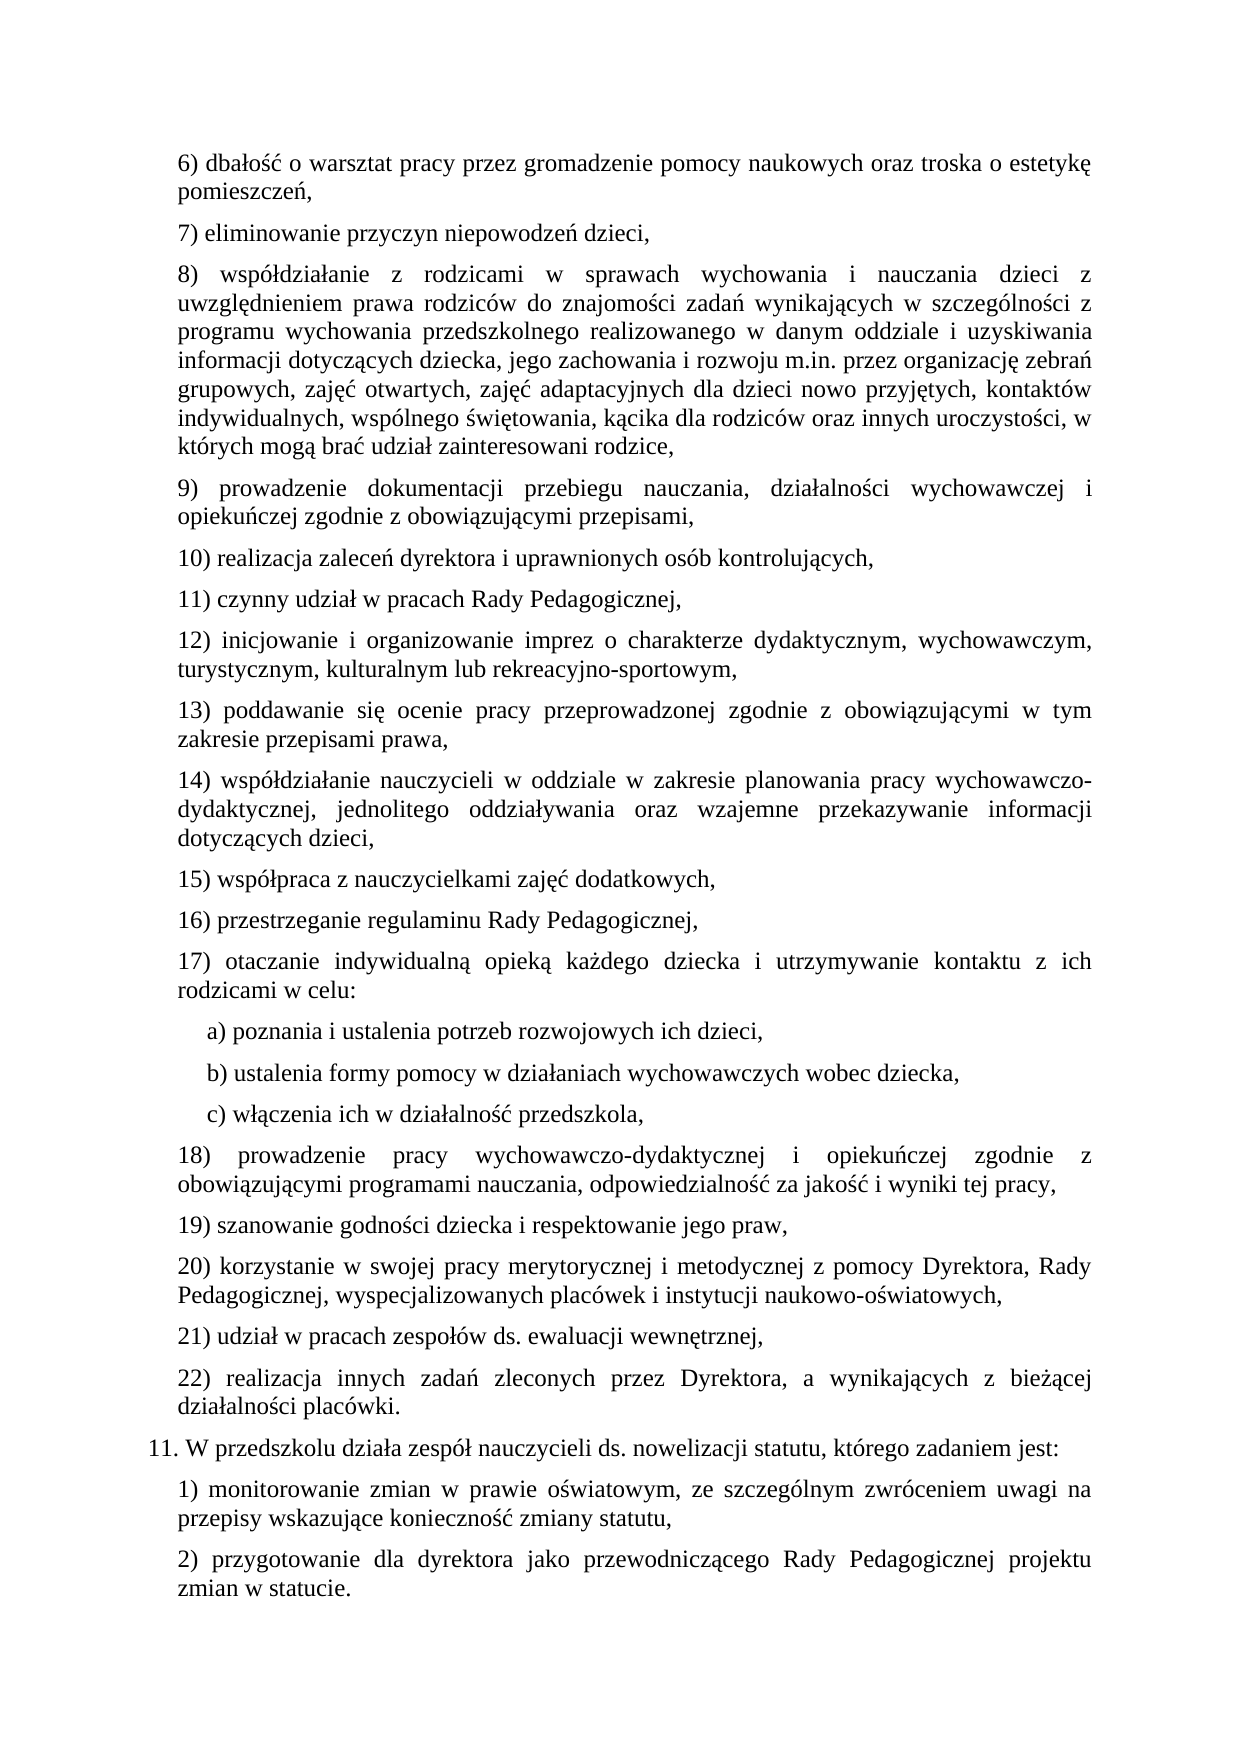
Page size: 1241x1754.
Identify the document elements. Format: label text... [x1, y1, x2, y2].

text 14) współdziałanie nauczycieli w oddziale w zakresie planowania pracy wychowawczo-dydaktycznej, jednolitego oddziaływania oraz wzajemne przekazywanie informacji dotyczących dzieci, [177, 765, 1093, 851]
text 12) inicjowanie i organizowanie imprez o charakterze dydaktycznym, wychowawczym, turystycznym, kulturalnym lub rekreacyjno-sportowym, [177, 625, 1093, 683]
text 10) realizacja zaleceń dyrektora i uprawnionych osób kontrolujących, [177, 543, 1093, 571]
text 21) udział w pracach zespołów ds. ewaluacji wewnętrznej, [177, 1321, 1093, 1350]
text c) włączenia ich w działalność przedszkola, [207, 1099, 1093, 1128]
text 8) współdziałanie z rodzicami w sprawach wychowania i nauczania dzieci z uwzględnieniem prawa rodziców do znajomości zadań wynikających w szczególności z programu wychowania przedszkolnego realizowanego w danym oddziale i uzyskiwania informacji dotyczących dziecka, jego zachowania i rozwoju m.in. przez organizację zebrań grupowych, zajęć otwartych, zajęć adaptacyjnych dla dzieci nowo przyjętych, kontaktów indywidualnych, wspólnego świętowania, kącika dla rodziców oraz innych uroczystości, w których mogą brać udział zainteresowani rodzice, [177, 259, 1093, 460]
text 17) otaczanie indywidualną opieką każdego dziecka i utrzymywanie kontaktu z ich rodzicami w celu: [177, 946, 1093, 1004]
text 9) prowadzenie dokumentacji przebiegu nauczania, działalności wychowawczej i opiekuńczej zgodnie z obowiązującymi przepisami, [177, 473, 1093, 530]
text 6) dbałość o warsztat pracy przez gromadzenie pomocy naukowych oraz troska o estetykę pomieszczeń, [177, 148, 1093, 205]
text 19) szanowanie godności dziecka i respektowanie jego praw, [177, 1210, 1093, 1239]
list 11. W przedszkolu działa zespół nauczycieli ds. nowelizacji statutu, którego zadaniem jest: [148, 1433, 1093, 1461]
text a) poznania i ustalenia potrzeb rozwojowych ich dzieci, [207, 1016, 1093, 1045]
list 1) monitorowanie zmian w prawie oświatowym, ze szczególnym zwróceniem uwagi na przepisy wskazujące konieczność zmiany statutu, [177, 1474, 1093, 1531]
list 2) przygotowanie dla dyrektora jako przewodniczącego Rady Pedagogicznej projektu zmian w statucie. [177, 1544, 1093, 1601]
text 22) realizacja innych zadań zleconych przez Dyrektora, a wynikających z bieżącej działalności placówki. [177, 1363, 1093, 1420]
text 13) poddawanie się ocenie pracy przeprowadzonej zgodnie z obowiązującymi w tym zakresie przepisami prawa, [177, 695, 1093, 753]
text 15) współpraca z nauczycielkami zajęć dodatkowych, [177, 864, 1093, 893]
text 18) prowadzenie pracy wychowawczo-dydaktycznej i opiekuńczej zgodnie z obowiązującymi programami nauczania, odpowiedzialność za jakość i wyniki tej pracy, [177, 1140, 1093, 1198]
text 7) eliminowanie przyczyn niepowodzeń dzieci, [177, 218, 1093, 246]
text 20) korzystanie w swojej pracy merytorycznej i metodycznej z pomocy Dyrektora, Rady Pedagogicznej, wyspecjalizowanych placówek i instytucji naukowo-oświatowych, [177, 1251, 1093, 1309]
text 16) przestrzeganie regulaminu Rady Pedagogicznej, [177, 905, 1093, 934]
text 11) czynny udział w pracach Rady Pedagogicznej, [177, 584, 1093, 613]
text b) ustalenia formy pomocy w działaniach wychowawczych wobec dziecka, [207, 1058, 1093, 1086]
